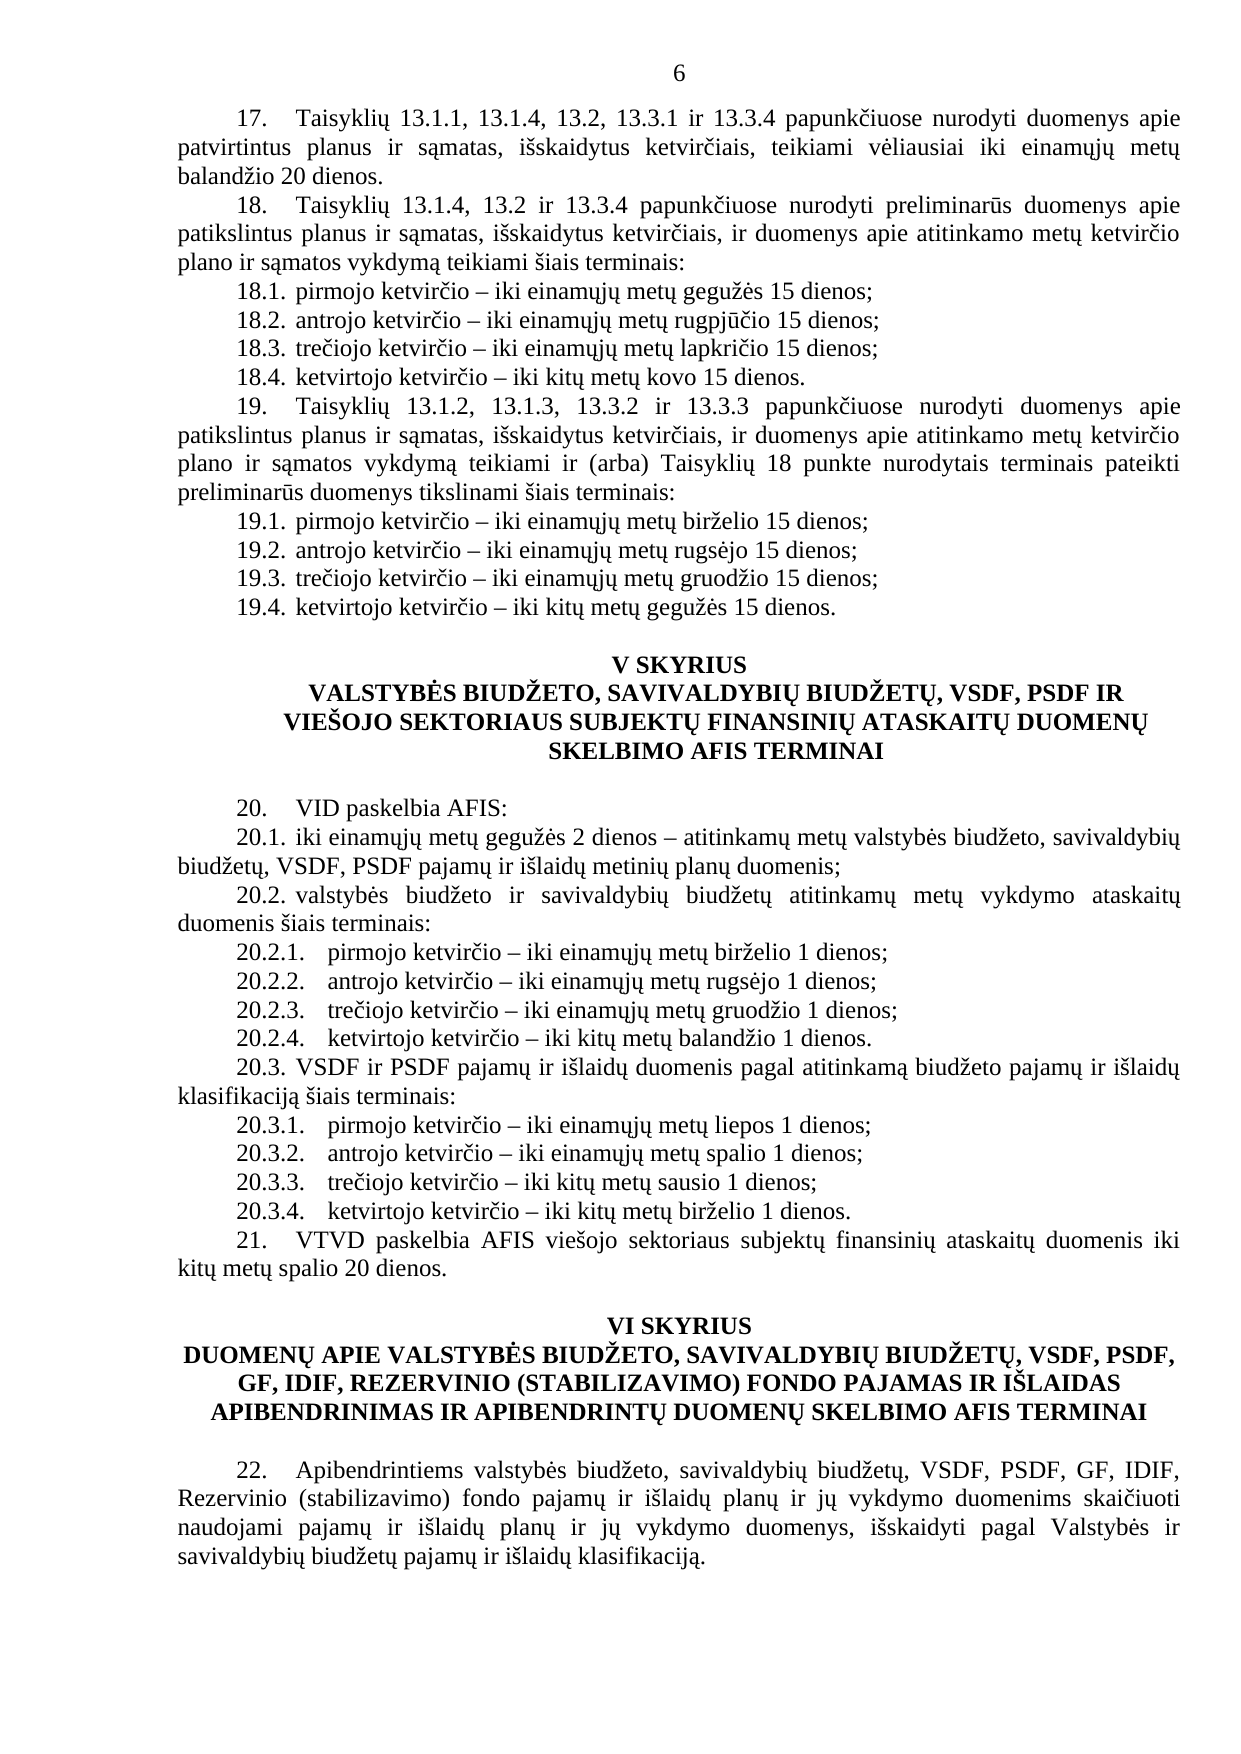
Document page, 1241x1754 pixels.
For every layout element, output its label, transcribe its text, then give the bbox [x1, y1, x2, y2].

text 20.3.4. ketvirtojo ketvirčio – iki kitų metų birželio 1 dienos. [177, 1196, 1181, 1225]
text 19. Taisyklių 13.1.2, 13.1.3, 13.3.2 ir 13.3.3 papunkčiuose nurodyti duomenys apie patikslintus planus ir sąmatas, išskaidytus ketvirčiais, ir duomenys apie atitinkamo metų ketvirčio plano ir sąmatos vykdymą teikiami ir (arba) Taisyklių 18 punkte nurodytais terminais pateikti preliminarūs duomenys tikslinami šiais terminais: [177, 391, 1181, 506]
text 18.1. pirmojo ketvirčio – iki einamųjų metų gegužės 15 dienos; [177, 276, 1181, 305]
text 19.1. pirmojo ketvirčio – iki einamųjų metų birželio 15 dienos; [177, 506, 1181, 535]
text 18. Taisyklių 13.1.4, 13.2 ir 13.3.4 papunkčiuose nurodyti preliminarūs duomenys apie patikslintus planus ir sąmatas, išskaidytus ketvirčiais, ir duomenys apie atitinkamo metų ketvirčio plano ir sąmatos vykdymą teikiami šiais terminais: [177, 190, 1181, 276]
text 20.2.3. trečiojo ketvirčio – iki einamųjų metų gruodžio 1 dienos; [177, 995, 1181, 1023]
text 20. VID paskelbia AFIS: [177, 793, 1181, 822]
text VALSTYBĖS BIUDŽETO, SAVIVALDYBIŲ BIUDŽETŲ, VSDF, PSDF IR VIEŠOJO SEKTORIAUS SUBJEKTŲ FINANSINIŲ ATASKAITŲ DUOMENŲ SKELBIMO AFIS TERMINAI [251, 678, 1181, 765]
text 18.4. ketvirtojo ketvirčio – iki kitų metų kovo 15 dienos. [177, 362, 1181, 391]
text 19.2. antrojo ketvirčio – iki einamųjų metų rugsėjo 15 dienos; [177, 535, 1181, 563]
text DUOMENŲ APIE VALSTYBĖS BIUDŽETO, SAVIVALDYBIŲ BIUDŽETŲ, VSDF, PSDF, GF, IDIF, REZERVINIO (STABILIZAVIMO) FONDO PAJAMAS IR IŠLAIDAS APIBENDRINIMAS IR APIBENDRINTŲ DUOMENŲ SKELBIMO AFIS TERMINAI [177, 1340, 1181, 1426]
text 20.3.1. pirmojo ketvirčio – iki einamųjų metų liepos 1 dienos; [177, 1110, 1181, 1138]
text 20.2.2. antrojo ketvirčio – iki einamųjų metų rugsėjo 1 dienos; [177, 966, 1181, 995]
text 17. Taisyklių 13.1.1, 13.1.4, 13.2, 13.3.1 ir 13.3.4 papunkčiuose nurodyti duomenys apie patvirtintus planus ir sąmatas, išskaidytus ketvirčiais, teikiami vėliausiai iki einamųjų metų balandžio 20 dienos. [177, 103, 1181, 190]
text 18.3. trečiojo ketvirčio – iki einamųjų metų lapkričio 15 dienos; [177, 333, 1181, 362]
text 20.3. VSDF ir PSDF pajamų ir išlaidų duomenis pagal atitinkamą biudžeto pajamų ir išlaidų klasifikaciją šiais terminais: [177, 1052, 1181, 1110]
text 21. VTVD paskelbia AFIS viešojo sektoriaus subjektų finansinių ataskaitų duomenis iki kitų metų spalio 20 dienos. [177, 1225, 1181, 1282]
text 19.3. trečiojo ketvirčio – iki einamųjų metų gruodžio 15 dienos; [177, 563, 1181, 592]
text 20.1. iki einamųjų metų gegužės 2 dienos – atitinkamų metų valstybės biudžeto, savivaldybių biudžetų, VSDF, PSDF pajamų ir išlaidų metinių planų duomenis; [177, 822, 1181, 880]
text 18.2. antrojo ketvirčio – iki einamųjų metų rugpjūčio 15 dienos; [177, 305, 1181, 333]
text VI SKYRIUS [177, 1311, 1181, 1340]
text 20.3.3. trečiojo ketvirčio – iki kitų metų sausio 1 dienos; [177, 1167, 1181, 1196]
text 20.2.1. pirmojo ketvirčio – iki einamųjų metų birželio 1 dienos; [177, 937, 1181, 966]
text 20.2. valstybės biudžeto ir savivaldybių biudžetų atitinkamų metų vykdymo ataskaitų duomenis šiais terminais: [177, 880, 1181, 937]
text 22. Apibendrintiems valstybės biudžeto, savivaldybių biudžetų, VSDF, PSDF, GF, IDIF, Rezervinio (stabilizavimo) fondo pajamų ir išlaidų planų ir jų vykdymo duomenims skaičiuoti naudojami pajamų ir išlaidų planų ir jų vykdymo duomenys, išskaidyti pagal Valstybės ir savivaldybių biudžetų pajamų ir išlaidų klasifikaciją. [177, 1455, 1181, 1570]
text 20.3.2. antrojo ketvirčio – iki einamųjų metų spalio 1 dienos; [177, 1138, 1181, 1167]
text V SKYRIUS [177, 650, 1181, 678]
text 19.4. ketvirtojo ketvirčio – iki kitų metų gegužės 15 dienos. [177, 592, 1181, 621]
text 20.2.4. ketvirtojo ketvirčio – iki kitų metų balandžio 1 dienos. [177, 1023, 1181, 1052]
